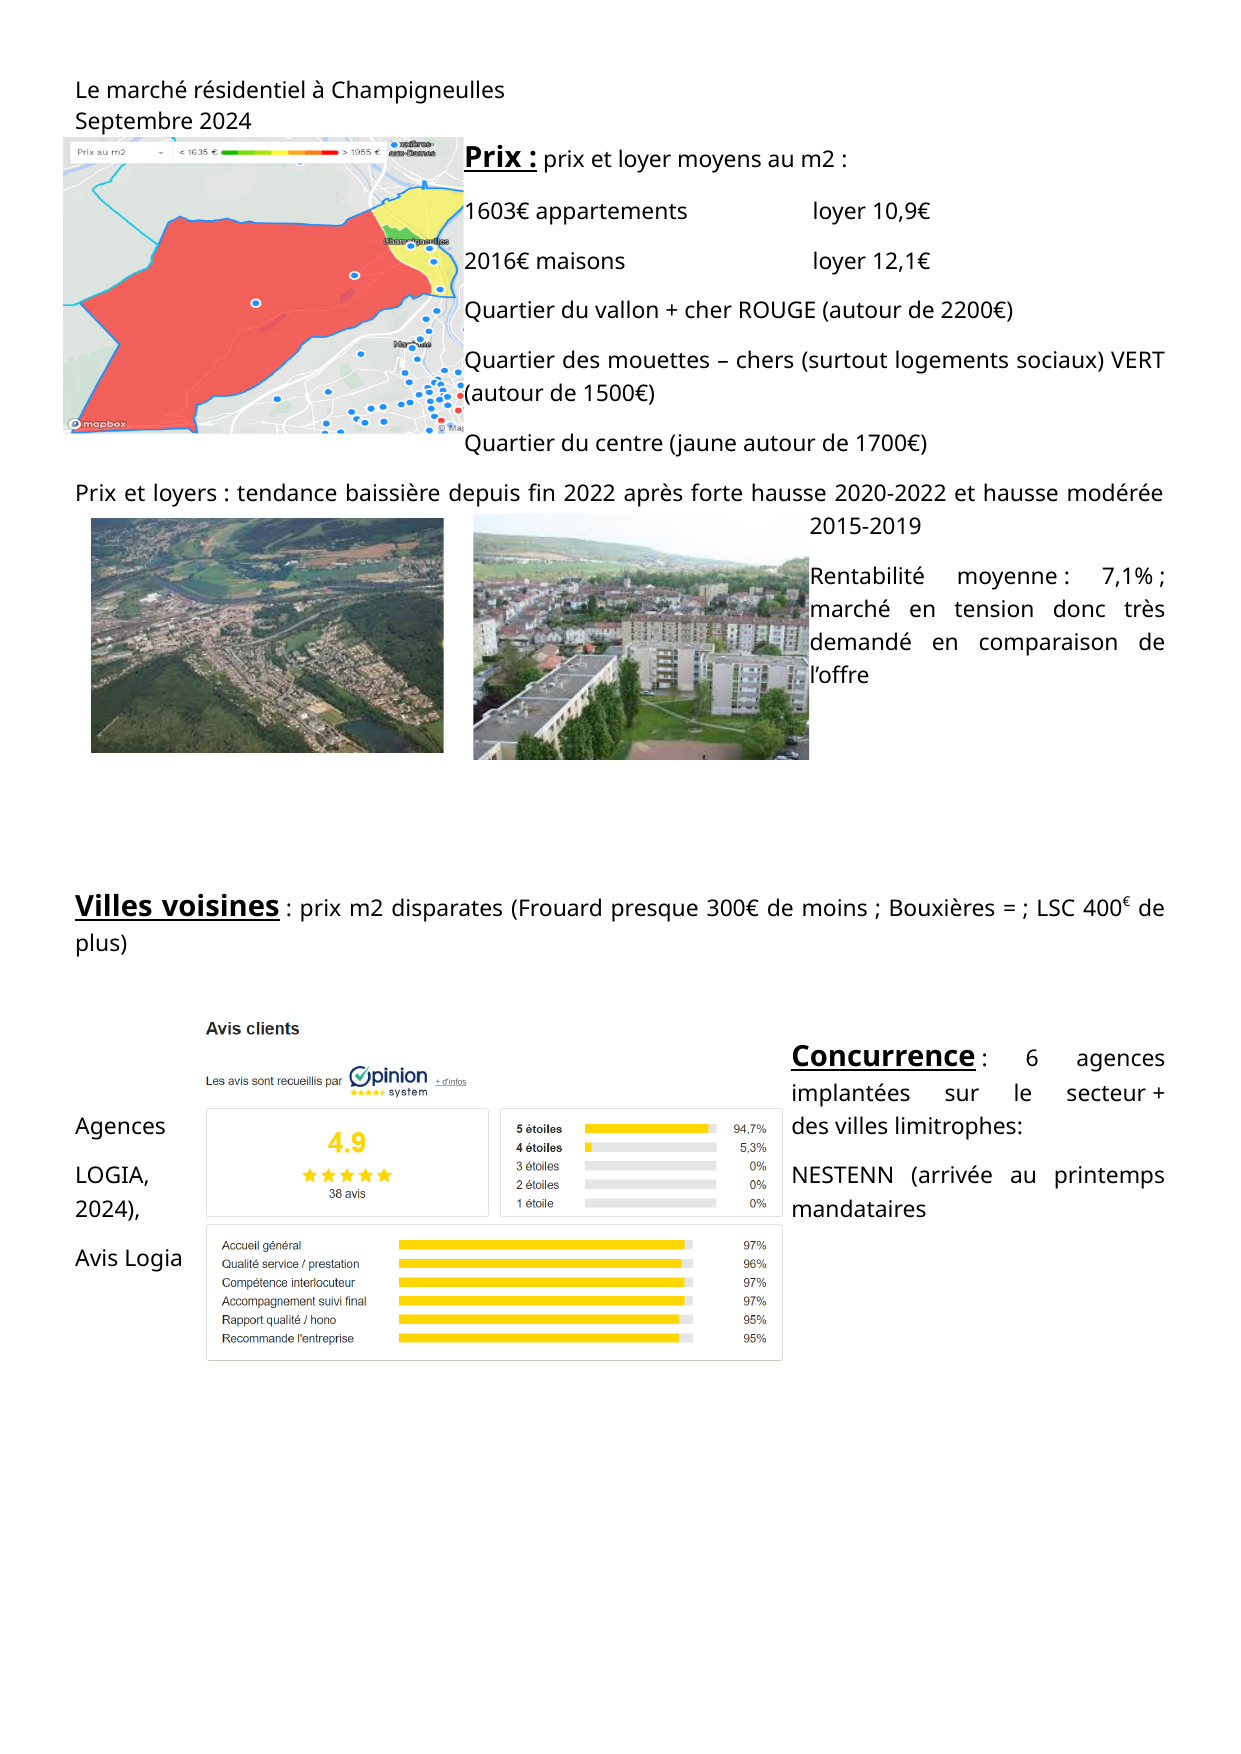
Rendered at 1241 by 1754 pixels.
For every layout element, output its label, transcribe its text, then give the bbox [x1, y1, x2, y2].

text Avis Logia [75, 1242, 191, 1274]
text LOGIA, NESTENN (arrivée au printemps 2024), mandataires [791, 1159, 1165, 1224]
text Quartier des mouettes – chers (surtout logements sociaux) VERT (autour de 1500€) [464, 344, 1165, 409]
text [444, 560, 473, 691]
text Rentabilité moyenne : 7,1% ; marché en tension donc très demandé en comparaison de l’offre [810, 560, 1165, 691]
text [791, 1242, 1165, 1274]
text Concurrence : 6 agences implantées sur le secteur + Agences des villes limitrophes: [791, 1035, 1165, 1141]
text Concurrence : 6 agences implantées sur le secteur + Agences des villes limitrophes: [75, 1035, 191, 1141]
text Quartier du centre (jaune autour de 1700€) [75, 427, 1165, 458]
text 2016€ maisons loyer 12,1€ [464, 245, 1165, 276]
text Prix : prix et loyer moyens au m2 : [75, 136, 1165, 176]
text LOGIA, NESTENN (arrivée au printemps 2024), mandataires [75, 1159, 191, 1224]
text Prix et loyers : tendance baissière depuis fin 2022 après forte hausse 2020-2022 et hausse modérée 2015-2019 [75, 477, 1165, 541]
text 1603€ appartements loyer 10,9€ [464, 195, 1165, 226]
text Quartier du vallon + cher ROUGE (autour de 2200€) [464, 294, 1165, 326]
text Villes voisines : prix m2 disparates (Frouard presque 300€ de moins ; Bouxières = ; LSC 400€ de plus) [75, 885, 1165, 958]
text [75, 560, 91, 691]
